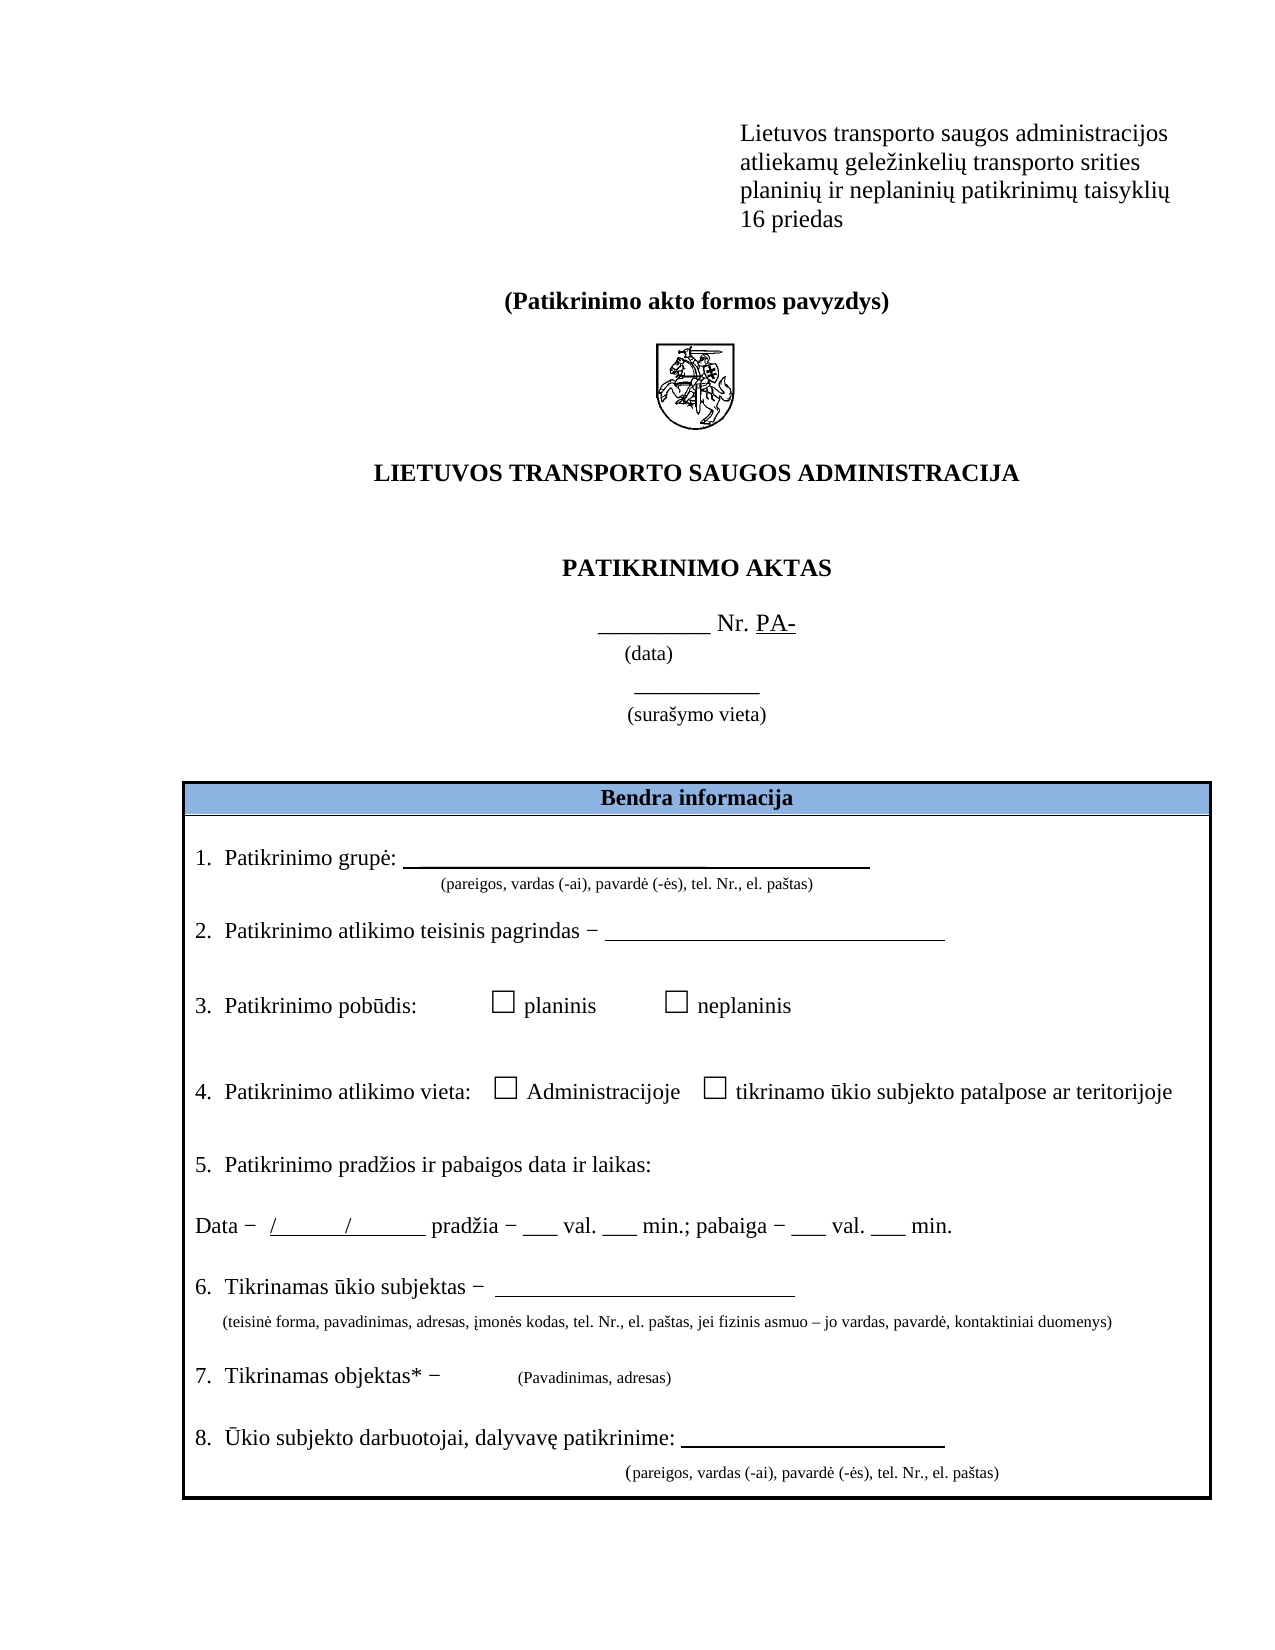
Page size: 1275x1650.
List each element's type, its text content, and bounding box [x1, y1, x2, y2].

table_header Bendra informacija [185, 784, 1209, 814]
text PATIKRINIMO AKTAS [177, 553, 1216, 582]
text atliekamų geležinkelių transporto srities [740, 147, 1216, 176]
text (patikrinimo akto formos pavyzdys) [177, 286, 1216, 314]
table_cell 1. Patikrinimo grupė: _________________________ (pareigos, vardas (-ai), pavardė (-ės), tel. Nr., el. paštas) 2. Patikrinimo atlikimo teisinis pagrindas − 3. Patikrinimo pobūdis: □ planinis □ neplaninis 4. Patikrinimo atlikimo vieta: □ Administracijoje □ tikrinamo ūkio subjekto patalpose ar teritorijoje 5. Patikrinimo pradžios ir pabaigos data ir laikas: Data − / / pradžia − ___ val. ___ min.; pabaiga − ___ val. ___ min. 6. Tikrinamas ūkio subjektas − (teisinė forma, pavadinimas, adresas, įmonės kodas, tel. Nr., el. paštas, jei fizinis asmuo – jo vardas, pavardė, kontaktiniai duomenys) 7. Tikrinamas objektas* − (Pavadinimas, adresas) 8. Ūkio subjekto darbuotojai, dalyvavę patikrinime: (pareigos, vardas (-ai), pavardė (-ės), tel. Nr., el. paštas) [185, 816, 1209, 1496]
text __________ [177, 668, 1216, 697]
text Lietuvos transporto saugos administracijos [740, 118, 1216, 147]
text (surašymo vieta) [177, 701, 1216, 726]
text (data) [177, 641, 1216, 665]
text planinių ir neplaninių patikrinimų taisyklių [740, 176, 1216, 204]
text 16 priedas [740, 204, 1216, 233]
text LIETUVOS TRANSPORTO SAUGOS ADMINISTRACIJA [177, 458, 1216, 487]
text _________ Nr. PA- [177, 608, 1216, 637]
